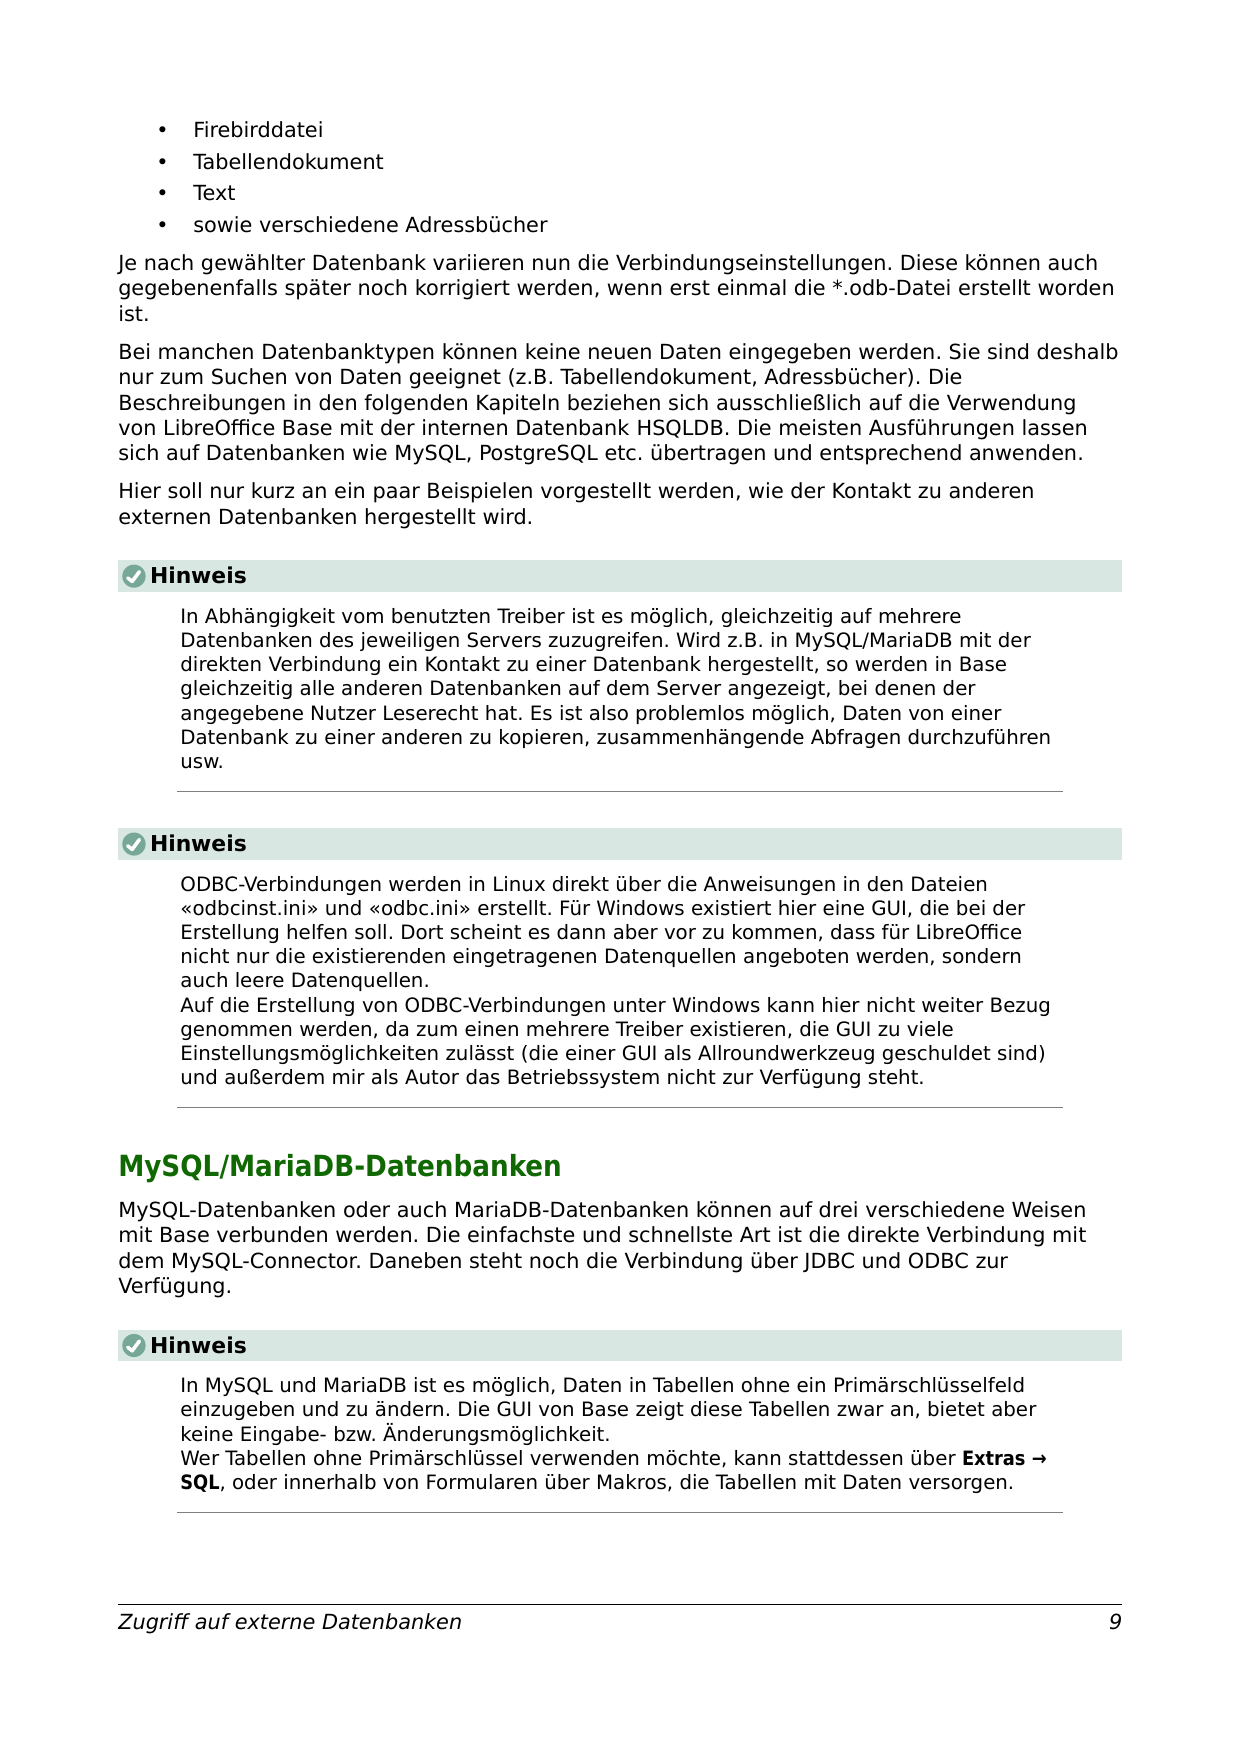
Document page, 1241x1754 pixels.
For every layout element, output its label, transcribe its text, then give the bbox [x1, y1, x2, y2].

subtitle MySQL/MariaDB-Datenbanken [118, 1150, 1122, 1184]
list sowie verschiedene Adressbücher [156, 213, 1122, 237]
list Hinweis [118, 560, 1122, 592]
text Je nach gewählter Datenbank variieren nun die Verbindungseinstellungen. Diese können auch gegebenenfalls später noch korrigiert werden, wenn erst einmal die *.odb-Datei erstellt worden ist. [118, 251, 1122, 326]
list Hinweis [118, 1330, 1122, 1361]
list Text [156, 181, 1122, 206]
text In Abhängigkeit vom benutzten Treiber ist es möglich, gleichzeitig auf mehrere Datenbanken des jeweiligen Servers zuzugreifen. Wird z.B. in MySQL/MariaDB mit der direkten Verbindung ein Kontakt zu einer Datenbank hergestellt, so werden in Base gleichzeitig alle anderen Datenbanken auf dem Server angezeigt, bei denen der angegebene Nutzer Leserecht hat. Es ist also problemlos möglich, Daten von einer Datenbank zu einer anderen zu kopieren, zusammenhängende Abfragen durchzuführen usw. [177, 605, 1063, 791]
text Hier soll nur kurz an ein paar Beispielen vorgestellt werden, wie der Kontakt zu anderen externen Datenbanken hergestellt wird. [118, 479, 1122, 529]
text Bei manchen Datenbanktypen können keine neuen Daten eingegeben werden. Sie sind deshalb nur zum Suchen von Daten geeignet (z.B. Tabellendokument, Adressbücher). Die Beschreibungen in den folgenden Kapiteln beziehen sich ausschließlich auf die Verwendung von LibreOffice Base mit der internen Datenbank HSQLDB. Die meisten Ausführungen lassen sich auf Datenbanken wie MySQL, PostgreSQL etc. übertragen und entsprechend anwenden. [118, 340, 1122, 466]
list Hinweis [118, 828, 1122, 860]
text ODBC-Verbindungen werden in Linux direkt über die Anweisungen in den Dateien «odbcinst.ini» und «odbc.ini» erstellt. Für Windows existiert hier eine GUI, die bei der Erstellung helfen soll. Dort scheint es dann aber vor zu kommen, dass für LibreOffice nicht nur die existierenden eingetragenen Datenquellen angeboten werden, sondern auch leere Datenquellen. Auf die Erstellung von ODBC-Verbindungen unter Windows kann hier nicht weiter Bezug genommen werden, da zum einen mehrere Treiber existieren, die GUI zu viele Einstellungsmöglichkeiten zulässt (die einer GUI als Allroundwerkzeug geschuldet sind) und außerdem mir als Autor das Betriebssystem nicht zur Verfügung steht. [177, 873, 1063, 1107]
list Firebirddatei [156, 118, 1122, 142]
text In MySQL und MariaDB ist es möglich, Daten in Tabellen ohne ein Primärschlüsselfeld einzugeben und zu ändern. Die GUI von Base zeigt diese Tabellen zwar an, bietet aber keine Eingabe- bzw. Änderungsmöglichkeit. Wer Tabellen ohne Primärschlüssel verwenden möchte, kann stattdessen über Extras → SQL, oder innerhalb von Formularen über Makros, die Tabellen mit Daten versorgen. [177, 1374, 1063, 1512]
list Tabellendokument [156, 150, 1122, 174]
text MySQL-Datenbanken oder auch MariaDB-Datenbanken können auf drei verschiedene Weisen mit Base verbunden werden. Die einfachste und schnellste Art ist die direkte Verbindung mit dem MySQL-Connector. Daneben steht noch die Verbindung über JDBC und ODBC zur Verfügung. [118, 1198, 1122, 1298]
